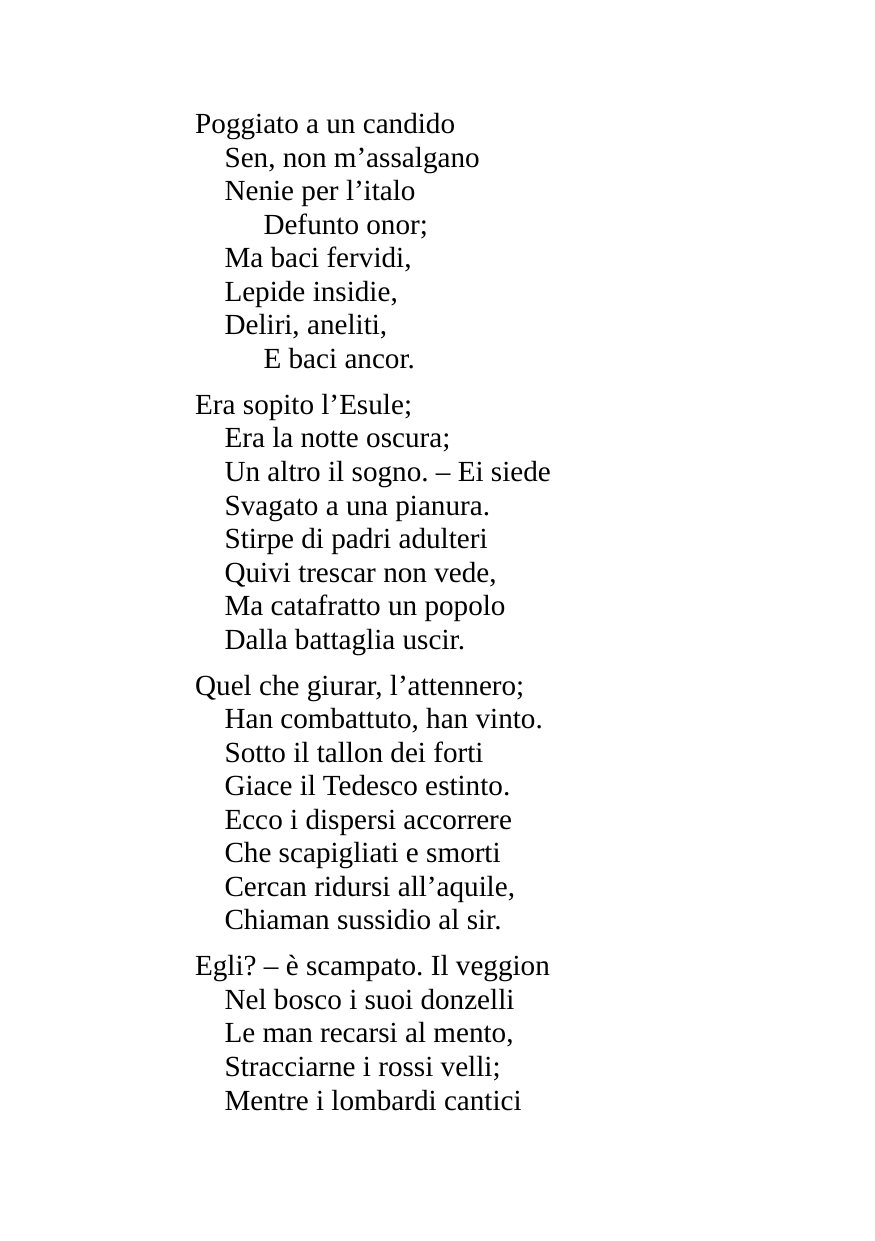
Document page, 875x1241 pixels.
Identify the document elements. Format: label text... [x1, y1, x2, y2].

text Egli? – è scampato. Il veggion Nel bosco i suoi donzelli Le man recarsi al mento, Stracciarne i rossi velli; Mentre i lombardi cantici [195, 948, 768, 1116]
text Quel che giurar, l’attennero; Han combattuto, han vinto. Sotto il tallon dei forti Giace il Tedesco estinto. Ecco i dispersi accorrere Che scapigliati e smorti Cercan ridursi all’aquile, Chiaman sussidio al sir. [195, 668, 768, 936]
text Poggiato a un candido Sen, non m’assalgano Nenie per l’italo Defunto onor; Ma baci fervidi, Lepide insidie, Deliri, aneliti, E baci ancor. [195, 106, 768, 374]
text Era sopito l’Esule; Era la notte oscura; Un altro il sogno. – Ei siede Svagato a una pianura. Stirpe di padri adulteri Quivi trescar non vede, Ma catafratto un popolo Dalla battaglia uscir. [195, 387, 768, 655]
